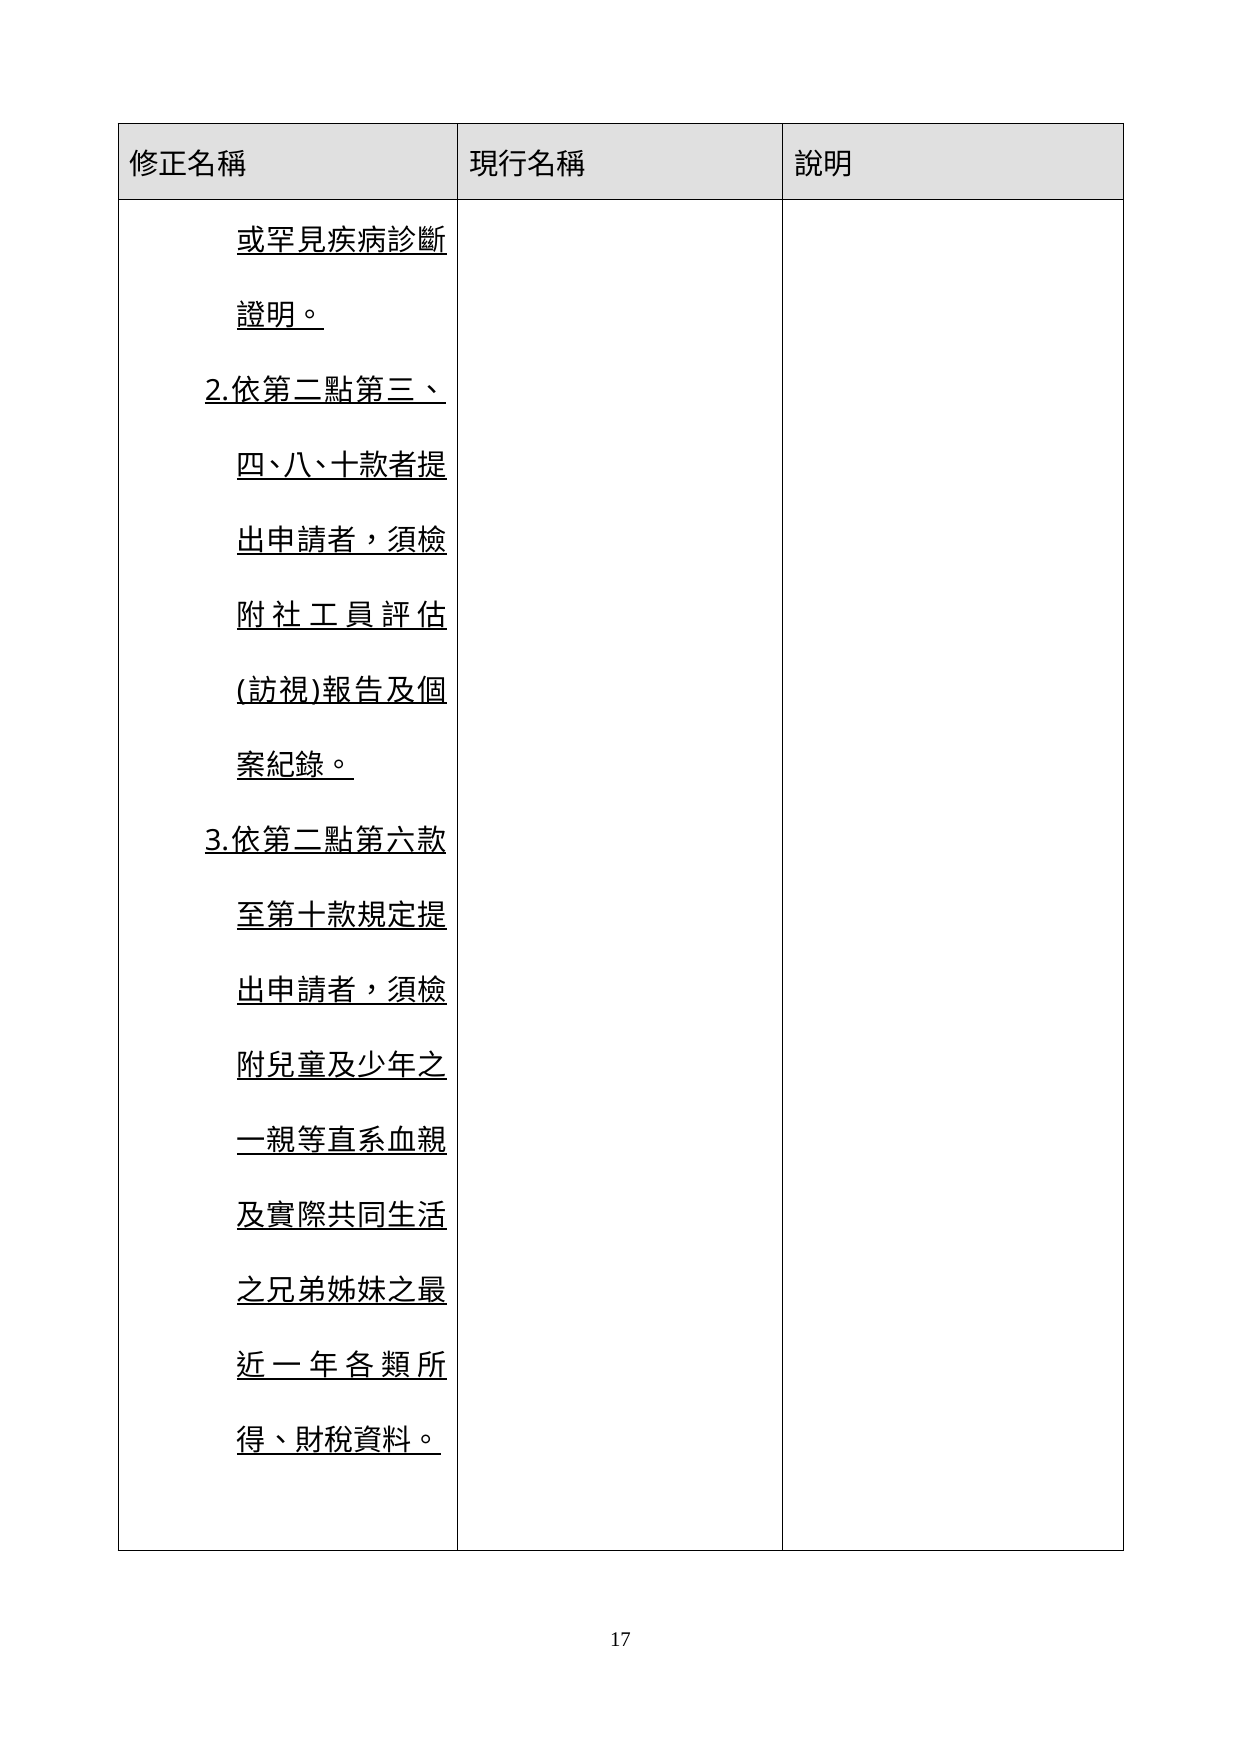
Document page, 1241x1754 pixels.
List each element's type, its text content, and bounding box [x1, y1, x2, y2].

table_header 修正名稱 [119, 124, 457, 199]
table_header 現行名稱 [458, 124, 782, 199]
table_header 說明 [783, 124, 1123, 199]
table_cell [783, 200, 1123, 1550]
table_cell [458, 200, 782, 1550]
table_cell 或罕見疾病診斷證明。 2.依第二點第三、四、八、十款者提出申請者，須檢附社工員評估(訪視)報告及個案紀錄。 3.依第二點第六款至第十款規定提出申請者，須檢附兒童及少年之一親等直系血親及實際共同生活之兄弟姊妹之最近一年各類所得、財稅資料。 [119, 200, 457, 1550]
